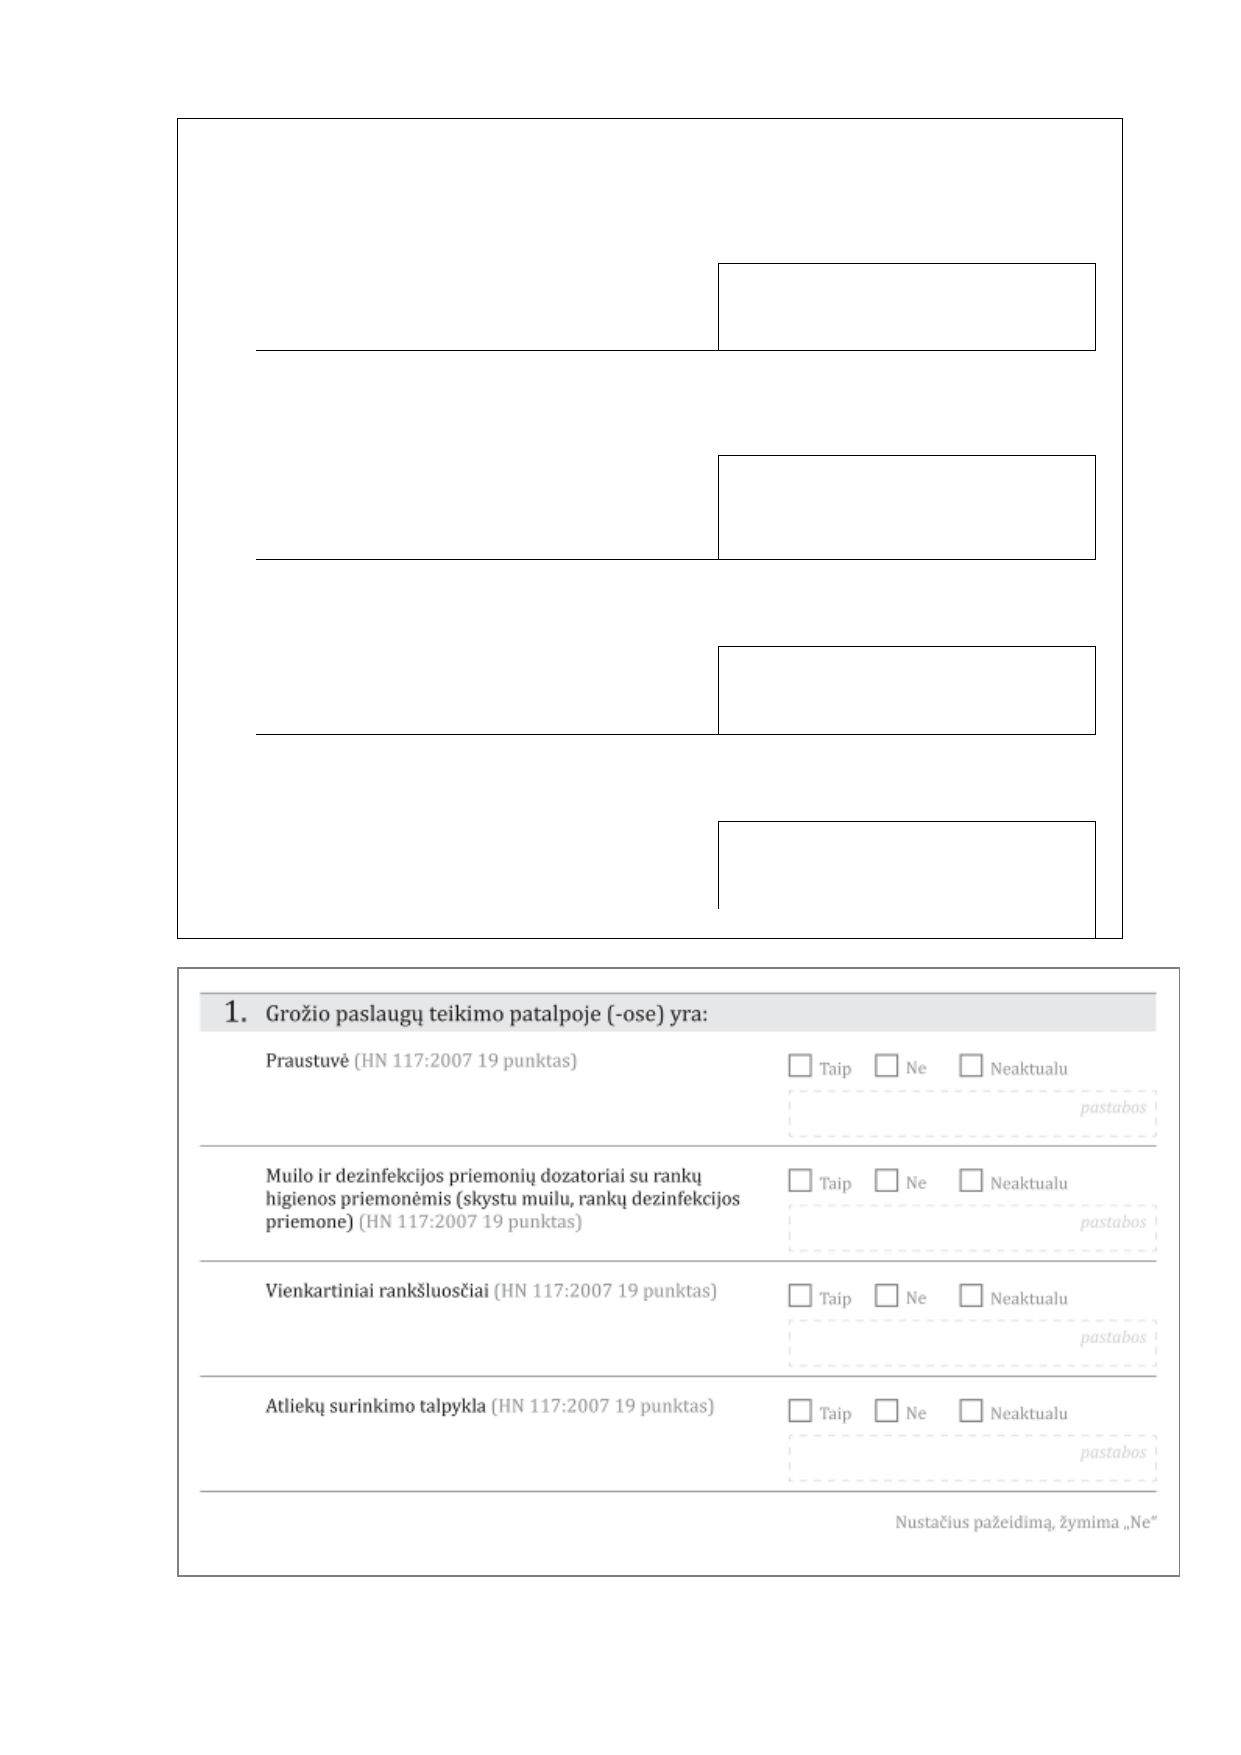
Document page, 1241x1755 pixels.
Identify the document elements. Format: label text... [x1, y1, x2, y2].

table_cell [719, 456, 844, 559]
table_header [719, 119, 844, 175]
table_cell [844, 456, 956, 559]
table_cell [178, 263, 256, 350]
table_cell [178, 559, 256, 646]
table_cell [] Ne [844, 175, 956, 263]
table_cell [1095, 175, 1122, 263]
table_cell Muilo ir dezinfekcijos priemonių dozatoriai su rankų higienos priemonėmis (skystu muilu, rankų dezinfekcijos priemone) (HN 117:2007 19 punktas) [256, 351, 719, 454]
table_cell [] Taip [719, 735, 844, 821]
table_cell [178, 455, 256, 559]
table_cell []Neaktualu/netikrinta [956, 560, 1095, 646]
table_cell [] Ne [844, 560, 956, 646]
table_cell []Neaktualu/netikrinta [956, 735, 1095, 821]
table_cell [1095, 350, 1122, 454]
table_cell [256, 455, 718, 559]
table_cell [719, 264, 844, 350]
table_cell [1096, 646, 1122, 734]
table_cell [719, 822, 844, 909]
table_cell [178, 909, 256, 937]
table_cell Vienkartiniai rankšluosčiai (HN 117:2007 19 punktas) [256, 560, 719, 646]
table_cell [1095, 734, 1122, 821]
table_cell [1096, 909, 1122, 937]
table_header 1. [178, 119, 256, 175]
table_cell [844, 647, 956, 734]
table_header [956, 119, 1095, 175]
table_cell [1096, 263, 1122, 350]
table_cell Atliekų surinkimo talpykla (HN 117:2007 19 punktas) [256, 735, 719, 821]
table_header [1095, 119, 1122, 175]
table_cell [1096, 821, 1122, 909]
table_cell pastabos [956, 647, 1095, 734]
table_cell [844, 822, 956, 909]
table_cell [178, 734, 256, 821]
table_cell pastabos [956, 822, 1095, 909]
table_cell [178, 821, 256, 909]
table_cell []Neaktualu/netikrinta [956, 175, 1095, 263]
table_cell [719, 647, 844, 734]
table_cell [1095, 559, 1122, 646]
table_cell Praustuvė (HN 117:2007 19 punktas) [256, 175, 719, 263]
table_cell [] Taip [719, 351, 844, 454]
table_cell [178, 646, 256, 734]
table_header [844, 119, 956, 175]
table_cell [178, 175, 256, 263]
table_cell Nustačius pažeidimą, žymima „Ne“ [256, 909, 1095, 937]
table_cell pastabos [956, 264, 1095, 350]
table_cell [256, 821, 718, 909]
table_cell [844, 264, 956, 350]
table_cell [1096, 455, 1122, 559]
table_header Grožio paslaugų teikimo patalpoje (-ose) yra: [256, 119, 719, 175]
table_cell pastabos [956, 456, 1095, 559]
table_cell [256, 646, 718, 734]
table_cell [] Taip [719, 560, 844, 646]
table_cell [] Ne [844, 735, 956, 821]
table_cell []Neaktualu/netikrinta [956, 351, 1095, 454]
table_cell [256, 263, 718, 350]
table_cell [] Ne [844, 351, 956, 454]
table_cell [178, 350, 256, 454]
table_cell [] Taip [719, 175, 844, 263]
